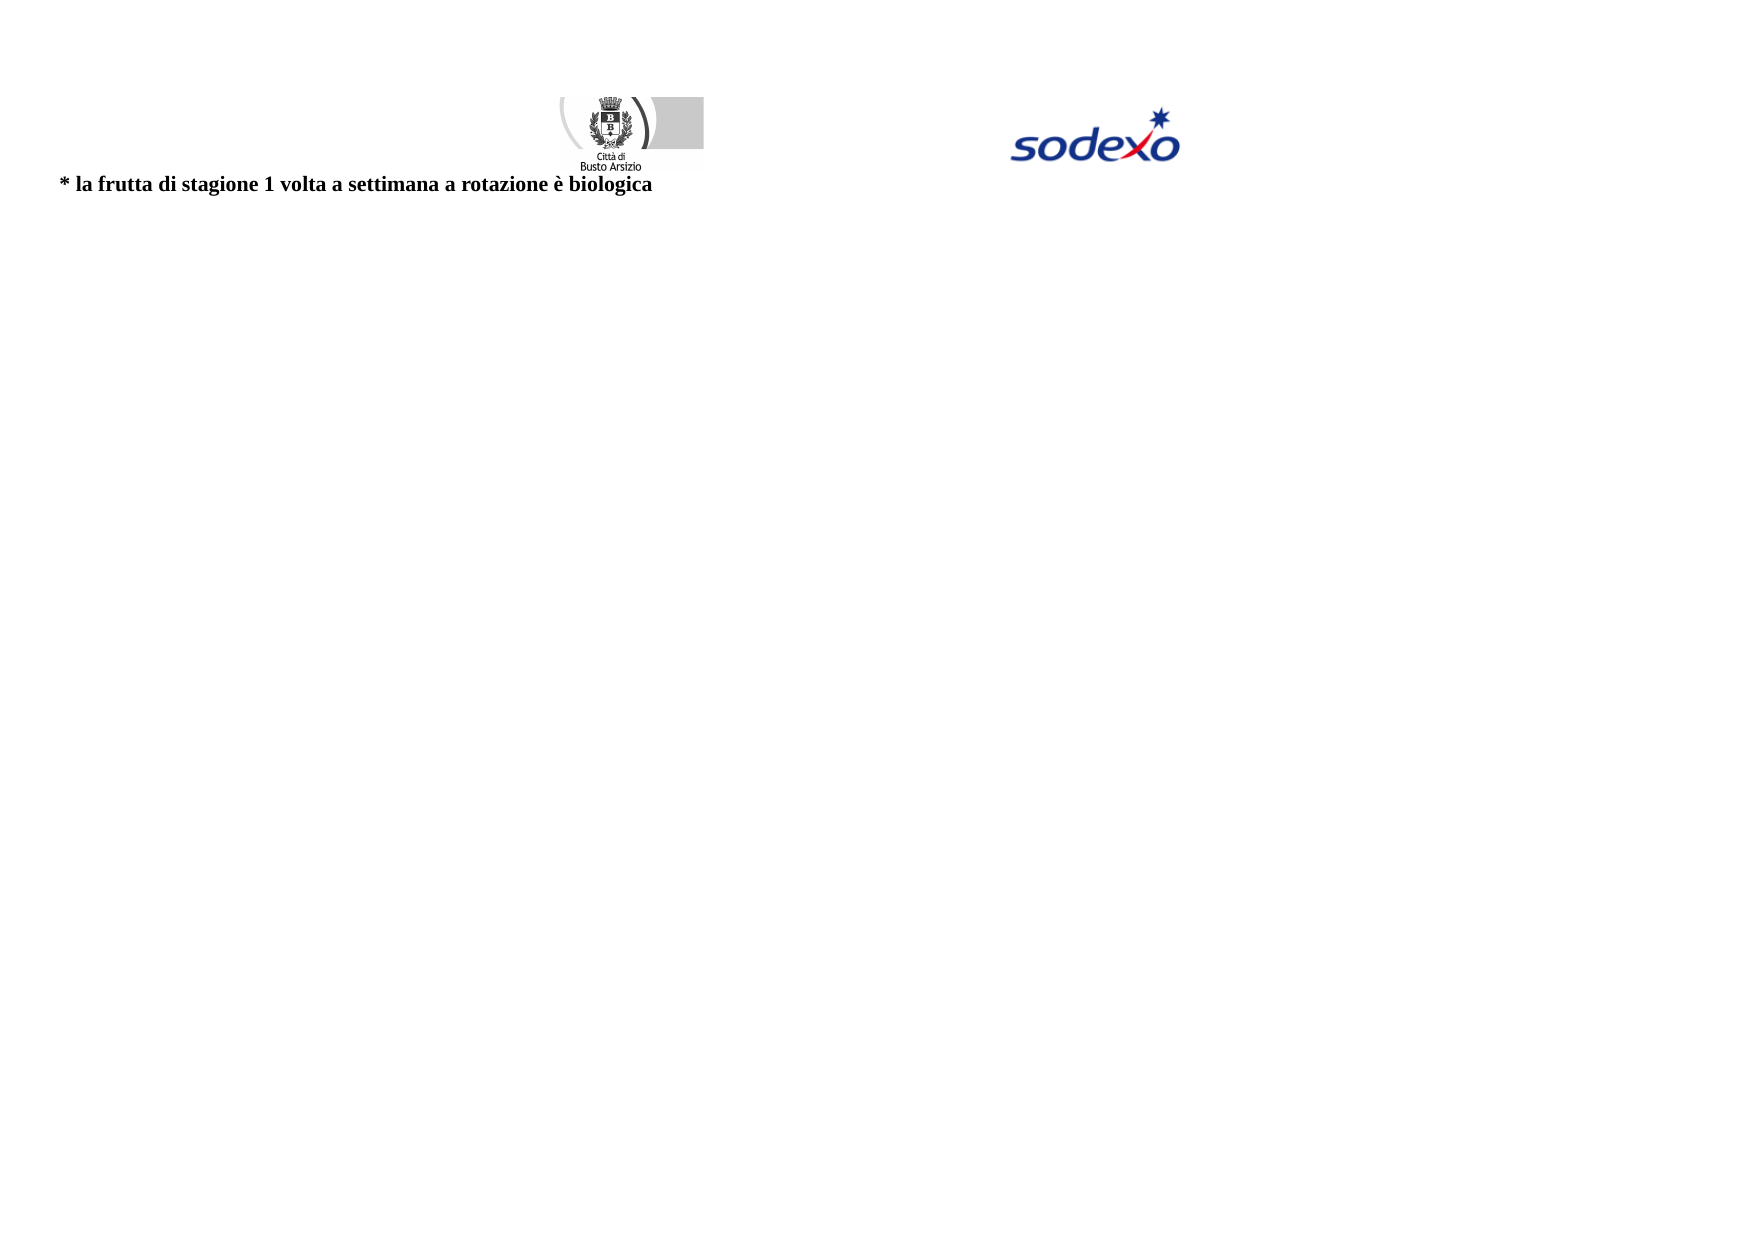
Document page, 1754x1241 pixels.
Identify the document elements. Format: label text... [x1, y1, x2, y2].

text * la frutta di stagione 1 volta a settimana a rotazione è biologica [59, 171, 1695, 196]
